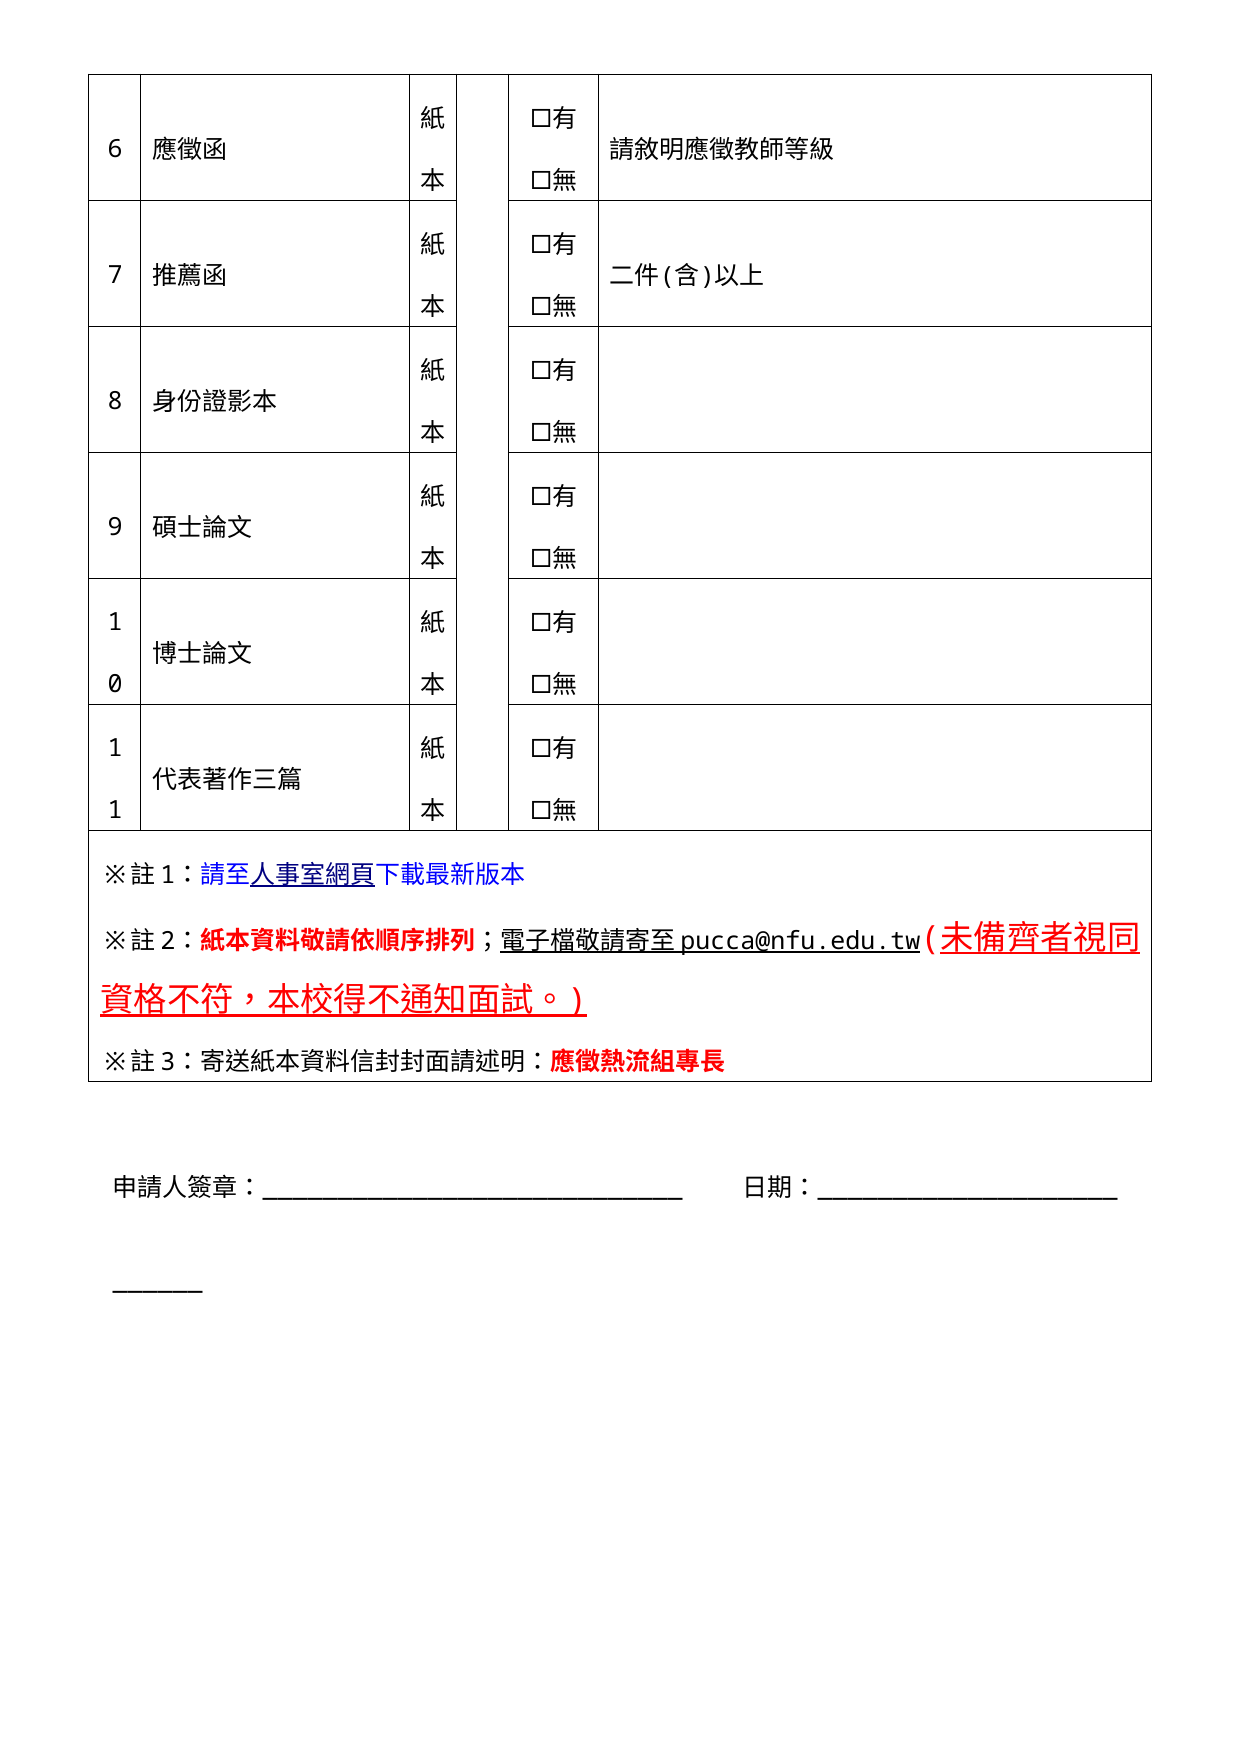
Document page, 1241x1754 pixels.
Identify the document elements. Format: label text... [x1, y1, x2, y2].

table_cell [599, 705, 1151, 830]
table_cell 紙本 [410, 327, 456, 452]
table_cell 10 [89, 579, 140, 704]
table_cell [599, 579, 1151, 704]
table_cell 有 無 [509, 327, 598, 452]
table_cell [599, 453, 1151, 578]
table_cell 有 無 [509, 705, 598, 830]
table_cell 紙本 [410, 75, 456, 199]
table_cell ※註1：請至人事室網頁下載最新版本 ※註2：紙本資料敬請依順序排列；電子檔敬請寄至pucca@nfu.edu.tw(未備齊者視同資格不符，本校得不通知面試。) ※註3：寄送紙本資料信封封面請述明：應徵熱流組專長 [89, 831, 1151, 1081]
table_cell 二件(含)以上 [599, 201, 1151, 326]
table_cell 6 [89, 75, 140, 199]
table_cell 有 無 [509, 75, 598, 199]
table_cell 有 無 [509, 579, 598, 704]
table_cell 碩士論文 [141, 453, 409, 578]
table_cell 應徵函 [141, 75, 409, 199]
table_cell 推薦函 [141, 201, 409, 326]
table_cell 紙本 [410, 453, 456, 578]
table_cell 7 [89, 201, 140, 326]
table_cell 有 無 [509, 453, 598, 578]
table_cell [599, 327, 1151, 452]
table_cell 8 [89, 327, 140, 452]
table_cell 博士論文 [141, 579, 409, 704]
text 申請人簽章：____________________________ 日期：__________________________ [112, 1144, 1128, 1301]
table_cell 有 無 [509, 201, 598, 326]
table_cell 紙本 [410, 201, 456, 326]
table_cell 請敘明應徵教師等級 [599, 75, 1151, 199]
table_cell 代表著作三篇 [141, 705, 409, 830]
table_cell 9 [89, 453, 140, 578]
table_cell 11 [89, 705, 140, 830]
table_cell 紙本 [410, 705, 456, 830]
table_cell 身份證影本 [141, 327, 409, 452]
table_cell 紙本 [410, 579, 456, 704]
table_cell [457, 75, 508, 830]
